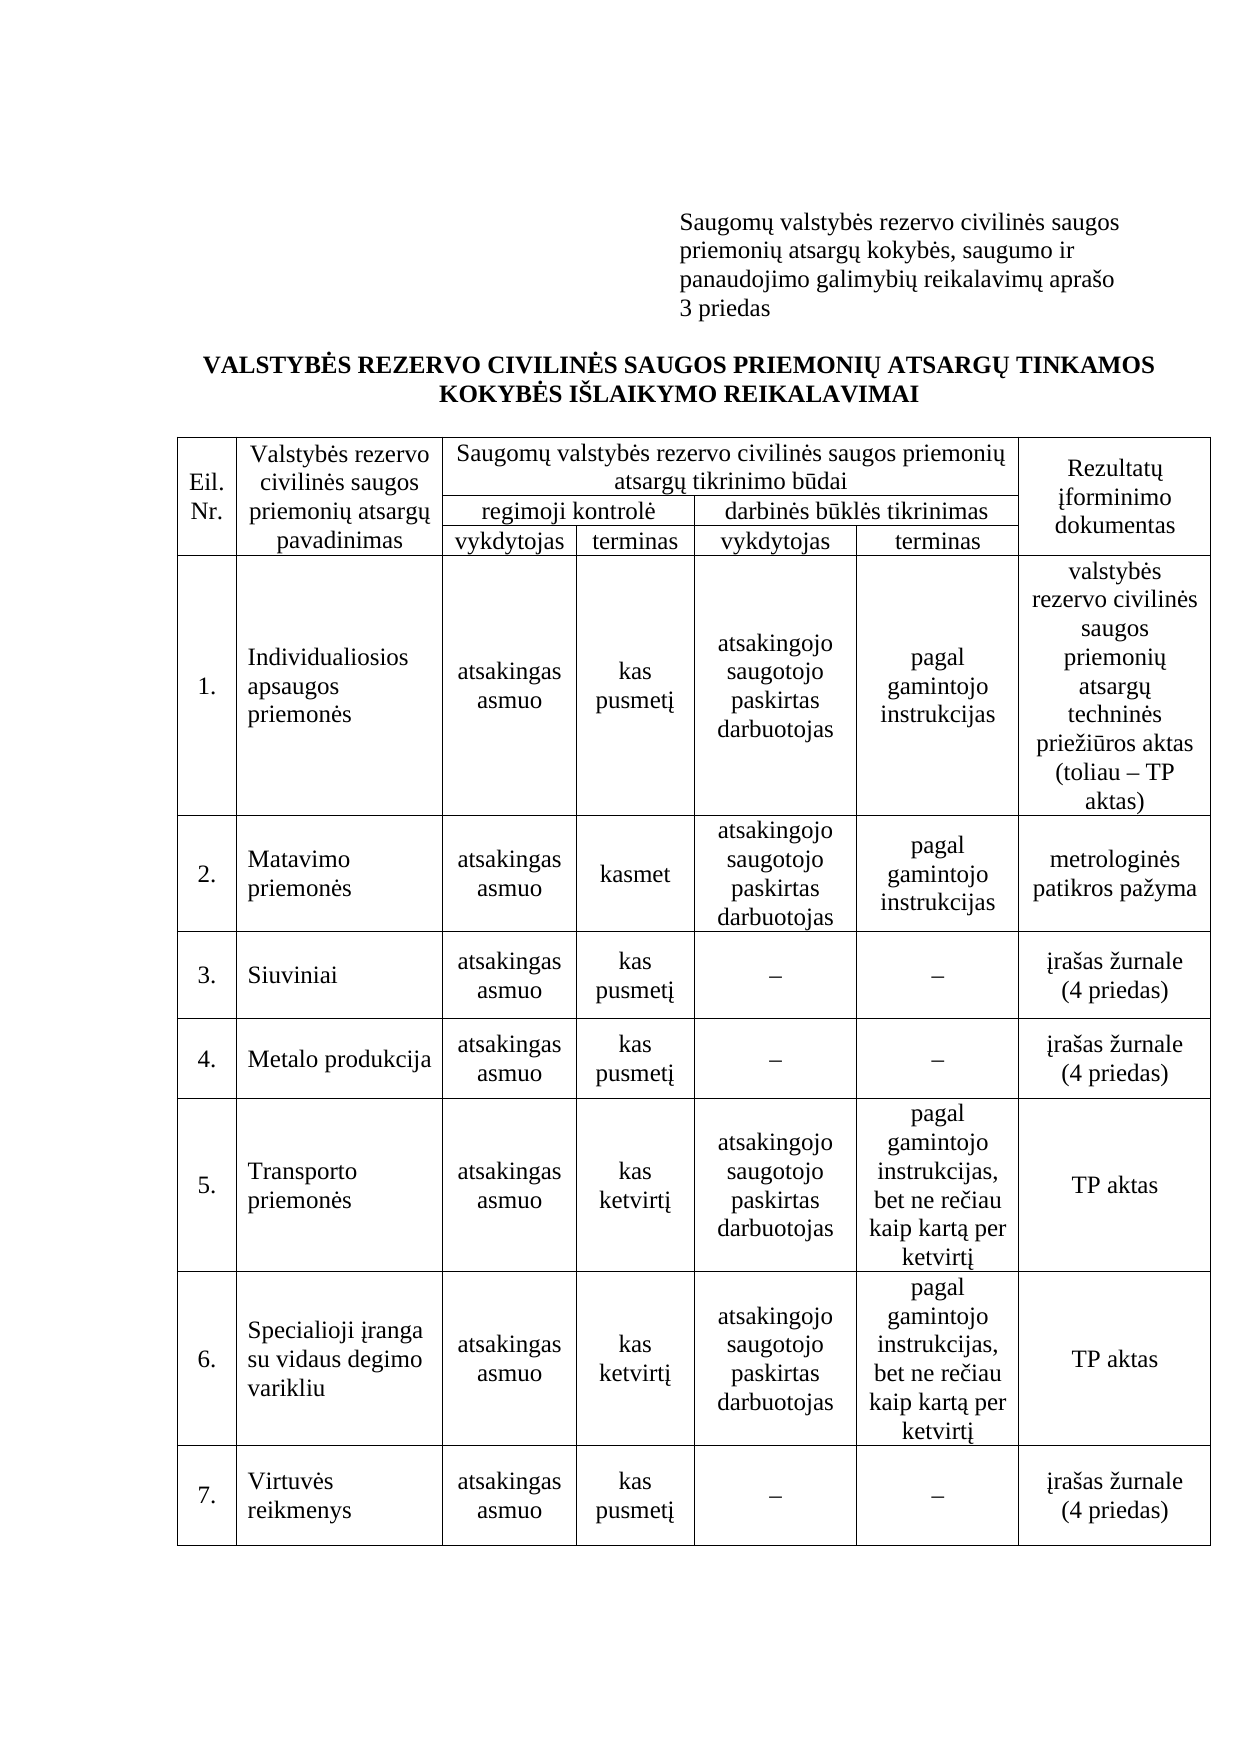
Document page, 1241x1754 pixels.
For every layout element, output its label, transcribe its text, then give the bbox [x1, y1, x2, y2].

table_cell 1. [178, 556, 236, 814]
table_cell kas ketvirtį [577, 1272, 694, 1444]
table_cell kas pusmetį [577, 932, 694, 1018]
table_cell terminas [577, 526, 694, 555]
table_cell 6. [178, 1272, 236, 1444]
table_cell kas ketvirtį [577, 1099, 694, 1271]
table_cell Metalo produkcija [237, 1019, 442, 1097]
table_cell atsakingojo saugotojo paskirtas darbuotojas [695, 556, 856, 814]
table_cell kasmet [577, 816, 694, 931]
table_cell metrologinės patikros pažyma [1019, 816, 1210, 931]
table_cell atsakingas asmuo [443, 816, 576, 931]
table_cell atsakingas asmuo [443, 1272, 576, 1444]
text priemonių atsargų kokybės, saugumo ir [679, 235, 1181, 264]
table_cell – [857, 932, 1018, 1018]
table_header Saugomų valstybės rezervo civilinės saugos priemonių atsargų tikrinimo būdai [443, 438, 1018, 495]
table_cell kas pusmetį [577, 1446, 694, 1544]
table_cell pagal gamintojo instrukcijas, bet ne rečiau kaip kartą per ketvirtį [857, 1272, 1018, 1444]
table_cell įrašas žurnale (4 priedas) [1019, 1019, 1210, 1097]
table_cell Individualiosios apsaugos priemonės [237, 556, 442, 814]
table_cell pagal gamintojo instrukcijas [857, 816, 1018, 931]
table_cell valstybės rezervo civilinės saugos priemonių atsargų techninės priežiūros aktas (toliau – TP aktas) [1019, 556, 1210, 814]
table_header Rezultatų įforminimo dokumentas [1019, 438, 1210, 555]
table_cell pagal gamintojo instrukcijas [857, 556, 1018, 814]
table_cell atsakingas asmuo [443, 556, 576, 814]
table_cell 5. [178, 1099, 236, 1271]
table_cell 2. [178, 816, 236, 931]
table_cell Matavimo priemonės [237, 816, 442, 931]
table_cell 3. [178, 932, 236, 1018]
table_cell 7. [178, 1446, 236, 1544]
table_cell atsakingojo saugotojo paskirtas darbuotojas [695, 816, 856, 931]
table_cell atsakingas asmuo [443, 1446, 576, 1544]
table_cell kas pusmetį [577, 1019, 694, 1097]
table_cell atsakingas asmuo [443, 932, 576, 1018]
table_cell – [695, 1019, 856, 1097]
table_cell 4. [178, 1019, 236, 1097]
table_cell pagal gamintojo instrukcijas, bet ne rečiau kaip kartą per ketvirtį [857, 1099, 1018, 1271]
table_header Eil. Nr. [178, 438, 236, 555]
text Saugomų valstybės rezervo civilinės saugos [679, 207, 1181, 235]
text VALSTYBĖS REZERVO CIVILINĖS SAUGOS PRIEMONIŲ ATSARGŲ TINKAMOS KOKYBĖS IŠLAIKYMO REIKALAVIMAI [177, 350, 1181, 408]
table_cell kas pusmetį [577, 556, 694, 814]
table_cell vykdytojas [695, 526, 856, 555]
table_cell atsakingas asmuo [443, 1019, 576, 1097]
text panaudojimo galimybių reikalavimų aprašo [679, 264, 1181, 293]
table_cell terminas [857, 526, 1018, 555]
table_cell TP aktas [1019, 1099, 1210, 1271]
table_cell atsakingojo saugotojo paskirtas darbuotojas [695, 1272, 856, 1444]
table_cell regimoji kontrolė [443, 496, 694, 525]
table_cell – [857, 1019, 1018, 1097]
table_cell Specialioji įranga su vidaus degimo varikliu [237, 1272, 442, 1444]
table_cell Transporto priemonės [237, 1099, 442, 1271]
table_cell vykdytojas [443, 526, 576, 555]
table_cell Siuviniai [237, 932, 442, 1018]
table_cell – [695, 1446, 856, 1544]
table_header Valstybės rezervo civilinės saugos priemonių atsargų pavadinimas [237, 438, 442, 555]
table_cell – [695, 932, 856, 1018]
table_cell atsakingojo saugotojo paskirtas darbuotojas [695, 1099, 856, 1271]
table_cell – [857, 1446, 1018, 1544]
table_cell atsakingas asmuo [443, 1099, 576, 1271]
text 3 priedas [679, 293, 1181, 322]
table_cell darbinės būklės tikrinimas [695, 496, 1018, 525]
table_cell Virtuvės reikmenys [237, 1446, 442, 1544]
table_cell įrašas žurnale (4 priedas) [1019, 1446, 1210, 1544]
table_cell TP aktas [1019, 1272, 1210, 1444]
table_cell įrašas žurnale (4 priedas) [1019, 932, 1210, 1018]
